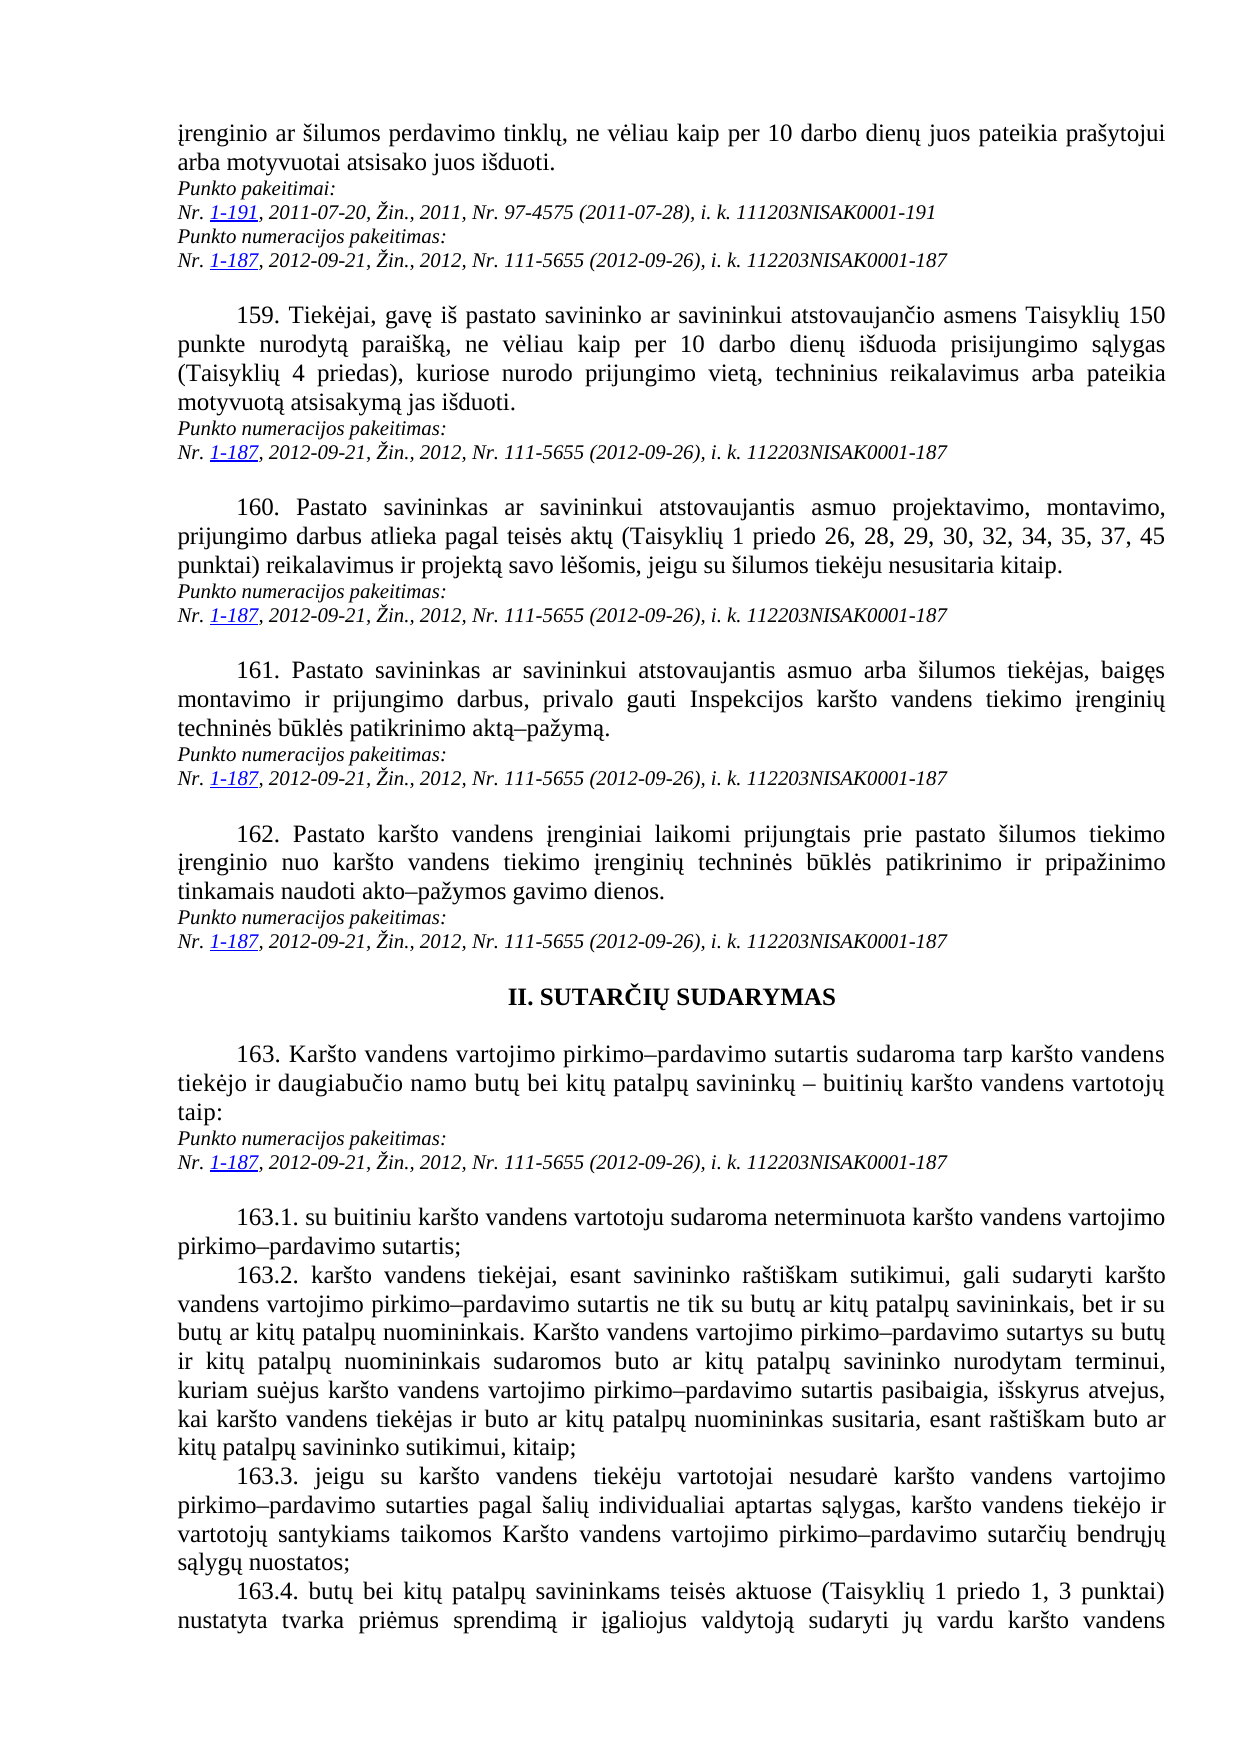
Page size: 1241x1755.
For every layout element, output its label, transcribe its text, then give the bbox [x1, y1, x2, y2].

text 163. Karšto vandens vartojimo pirkimo–pardavimo sutartis sudaroma tarp karšto vandens tiekėjo ir daugiabučio namo butų bei kitų patalpų savininkų – buitinių karšto vandens vartotojų taip: [177, 1039, 1166, 1126]
text 161. Pastato savininkas ar savininkui atstovaujantis asmuo arba šilumos tiekėjas, baigęs montavimo ir prijungimo darbus, privalo gauti Inspekcijos karšto vandens tiekimo įrenginių techninės būklės patikrinimo aktą–pažymą. [177, 656, 1166, 742]
text Punkto numeracijos pakeitimas: [177, 1126, 1166, 1150]
text 163.4. butų bei kitų patalpų savininkams teisės aktuose (Taisyklių 1 priedo 1, 3 punktai) nustatyta tvarka priėmus sprendimą ir įgaliojus valdytoją sudaryti jų vardu karšto vandens [177, 1576, 1166, 1634]
text Punkto pakeitimai: [177, 176, 1166, 200]
text Punkto numeracijos pakeitimas: [177, 579, 1166, 603]
text II. SUTARČIŲ SUDARYMAS [177, 982, 1166, 1011]
text 159. Tiekėjai, gavę iš pastato savininko ar savininkui atstovaujančio asmens Taisyklių 150 punkte nurodytą paraišką, ne vėliau kaip per 10 darbo dienų išduoda prisijungimo sąlygas (Taisyklių 4 priedas), kuriose nurodo prijungimo vietą, techninius reikalavimus arba pateikia motyvuotą atsisakymą jas išduoti. [177, 301, 1166, 416]
text 162. Pastato karšto vandens įrenginiai laikomi prijungtais prie pastato šilumos tiekimo įrenginio nuo karšto vandens tiekimo įrenginių techninės būklės patikrinimo ir pripažinimo tinkamais naudoti akto–pažymos gavimo dienos. [177, 819, 1166, 905]
text 163.2. karšto vandens tiekėjai, esant savininko raštiškam sutikimui, gali sudaryti karšto vandens vartojimo pirkimo–pardavimo sutartis ne tik su butų ar kitų patalpų savininkais, bet ir su butų ar kitų patalpų nuomininkais. Karšto vandens vartojimo pirkimo–pardavimo sutartys su butų ir kitų patalpų nuomininkais sudaromos buto ar kitų patalpų savininko nurodytam terminui, kuriam suėjus karšto vandens vartojimo pirkimo–pardavimo sutartis pasibaigia, išskyrus atvejus, kai karšto vandens tiekėjas ir buto ar kitų patalpų nuomininkas susitaria, esant raštiškam buto ar kitų patalpų savininko sutikimui, kitaip; [177, 1260, 1166, 1461]
text 163.1. su buitiniu karšto vandens vartotoju sudaroma neterminuota karšto vandens vartojimo pirkimo–pardavimo sutartis; [177, 1202, 1166, 1260]
text Nr. 1-187, 2012-09-21, Žin., 2012, Nr. 111-5655 (2012-09-26), i. k. 112203NISAK0001-187 [177, 929, 1166, 953]
text 163.3. jeigu su karšto vandens tiekėju vartotojai nesudarė karšto vandens vartojimo pirkimo–pardavimo sutarties pagal šalių individualiai aptartas sąlygas, karšto vandens tiekėjo ir vartotojų santykiams taikomos Karšto vandens vartojimo pirkimo–pardavimo sutarčių bendrųjų sąlygų nuostatos; [177, 1461, 1166, 1576]
text Nr. 1-187, 2012-09-21, Žin., 2012, Nr. 111-5655 (2012-09-26), i. k. 112203NISAK0001-187 [177, 440, 1166, 464]
text Punkto numeracijos pakeitimas: [177, 905, 1166, 929]
text Nr. 1-187, 2012-09-21, Žin., 2012, Nr. 111-5655 (2012-09-26), i. k. 112203NISAK0001-187 [177, 603, 1166, 627]
text Nr. 1-191, 2011-07-20, Žin., 2011, Nr. 97-4575 (2011-07-28), i. k. 111203NISAK0001-191 [177, 200, 1166, 224]
text 160. Pastato savininkas ar savininkui atstovaujantis asmuo projektavimo, montavimo, prijungimo darbus atlieka pagal teisės aktų (Taisyklių 1 priedo 26, 28, 29, 30, 32, 34, 35, 37, 45 punktai) reikalavimus ir projektą savo lėšomis, jeigu su šilumos tiekėju nesusitaria kitaip. [177, 492, 1166, 579]
text Punkto numeracijos pakeitimas: [177, 742, 1166, 766]
text Nr. 1-187, 2012-09-21, Žin., 2012, Nr. 111-5655 (2012-09-26), i. k. 112203NISAK0001-187 [177, 248, 1166, 272]
text Nr. 1-187, 2012-09-21, Žin., 2012, Nr. 111-5655 (2012-09-26), i. k. 112203NISAK0001-187 [177, 766, 1166, 790]
text Nr. 1-187, 2012-09-21, Žin., 2012, Nr. 111-5655 (2012-09-26), i. k. 112203NISAK0001-187 [177, 1150, 1166, 1174]
text Punkto numeracijos pakeitimas: [177, 224, 1166, 248]
text Punkto numeracijos pakeitimas: [177, 416, 1166, 440]
text įrenginio ar šilumos perdavimo tinklų, ne vėliau kaip per 10 darbo dienų juos pateikia prašytojui arba motyvuotai atsisako juos išduoti. [177, 118, 1166, 176]
